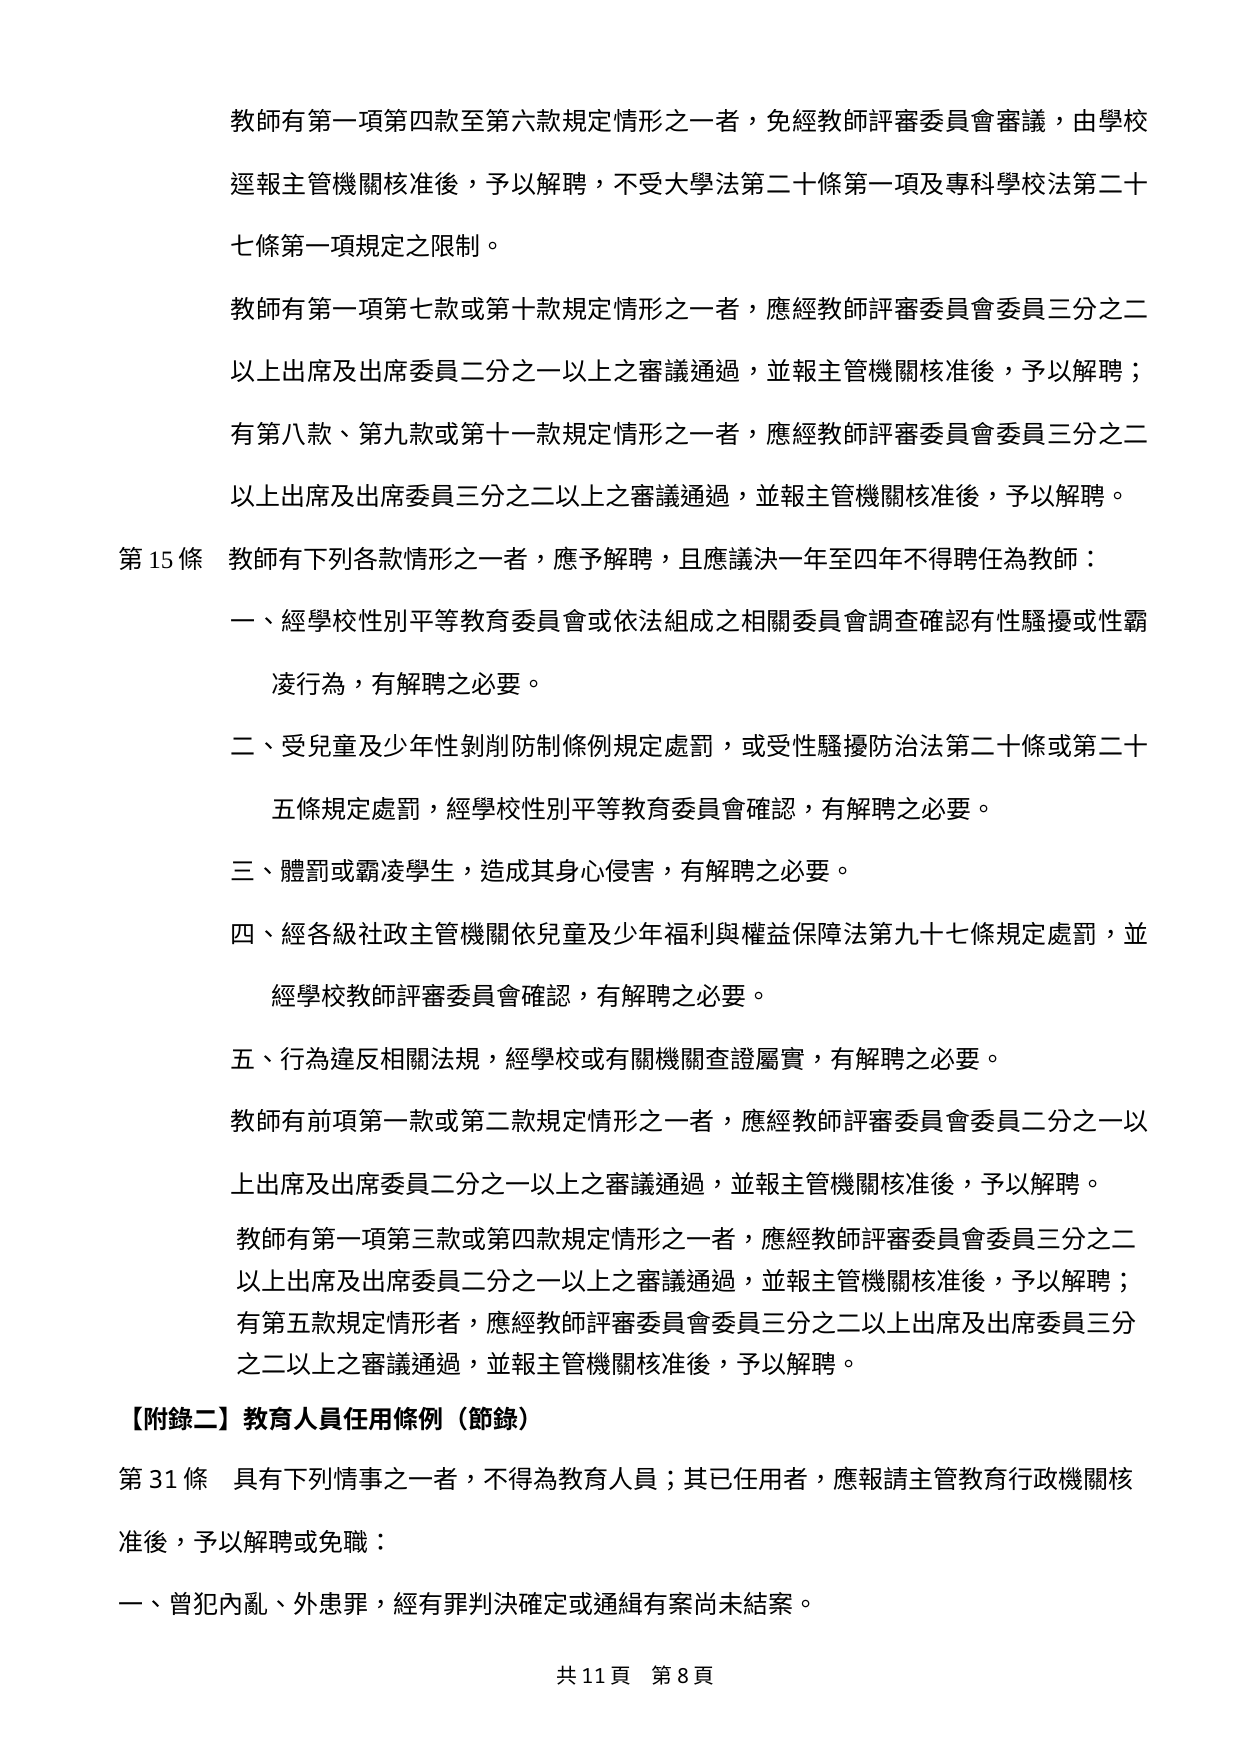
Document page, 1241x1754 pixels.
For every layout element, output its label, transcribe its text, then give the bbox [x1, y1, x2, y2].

text 第15條 教師有下列各款情形之一者，應予解聘，且應議決一年至四年不得聘任為教師： [118, 516, 1152, 578]
text 二、受兒童及少年性剝削防制條例規定處罰，或受性騷擾防治法第二十條或第二十五條規定處罰，經學校性別平等教育委員會確認，有解聘之必要。 [230, 703, 1152, 828]
text 教師有第一項第四款至第六款規定情形之一者，免經教師評審委員會審議，由學校逕報主管機關核准後，予以解聘，不受大學法第二十條第一項及專科學校法第二十七條第一項規定之限制。 [230, 78, 1152, 266]
text 教師有第一項第三款或第四款規定情形之一者，應經教師評審委員會委員三分之二以上出席及出席委員二分之一以上之審議通過，並報主管機關核准後，予以解聘；有第五款規定情形者，應經教師評審委員會委員三分之二以上出席及出席委員三分之二以上之審議通過，並報主管機關核准後，予以解聘。 [236, 1216, 1152, 1382]
text 一、曾犯內亂、外患罪，經有罪判決確定或通緝有案尚未結案。 [118, 1561, 1152, 1624]
text 一、經學校性別平等教育委員會或依法組成之相關委員會調查確認有性騷擾或性霸凌行為，有解聘之必要。 [230, 578, 1152, 703]
text 教師有前項第一款或第二款規定情形之一者，應經教師評審委員會委員二分之一以上出席及出席委員二分之一以上之審議通過，並報主管機關核准後，予以解聘。 [230, 1078, 1152, 1203]
text 五、行為違反相關法規，經學校或有關機關查證屬實，有解聘之必要。 [230, 1016, 1152, 1078]
text 四、經各級社政主管機關依兒童及少年福利與權益保障法第九十七條規定處罰，並經學校教師評審委員會確認，有解聘之必要。 [230, 891, 1152, 1016]
text 教師有第一項第七款或第十款規定情形之一者，應經教師評審委員會委員三分之二以上出席及出席委員二分之一以上之審議通過，並報主管機關核准後，予以解聘；有第八款、第九款或第十一款規定情形之一者，應經教師評審委員會委員三分之二以上出席及出席委員三分之二以上之審議通過，並報主管機關核准後，予以解聘。 [230, 266, 1152, 516]
text 三、體罰或霸凌學生，造成其身心侵害，有解聘之必要。 [230, 828, 1152, 891]
text 【附錄二】教育人員任用條例（節錄） [118, 1395, 1152, 1436]
text 第31條 具有下列情事之一者，不得為教育人員；其已任用者，應報請主管教育行政機關核准後，予以解聘或免職： [118, 1436, 1152, 1561]
